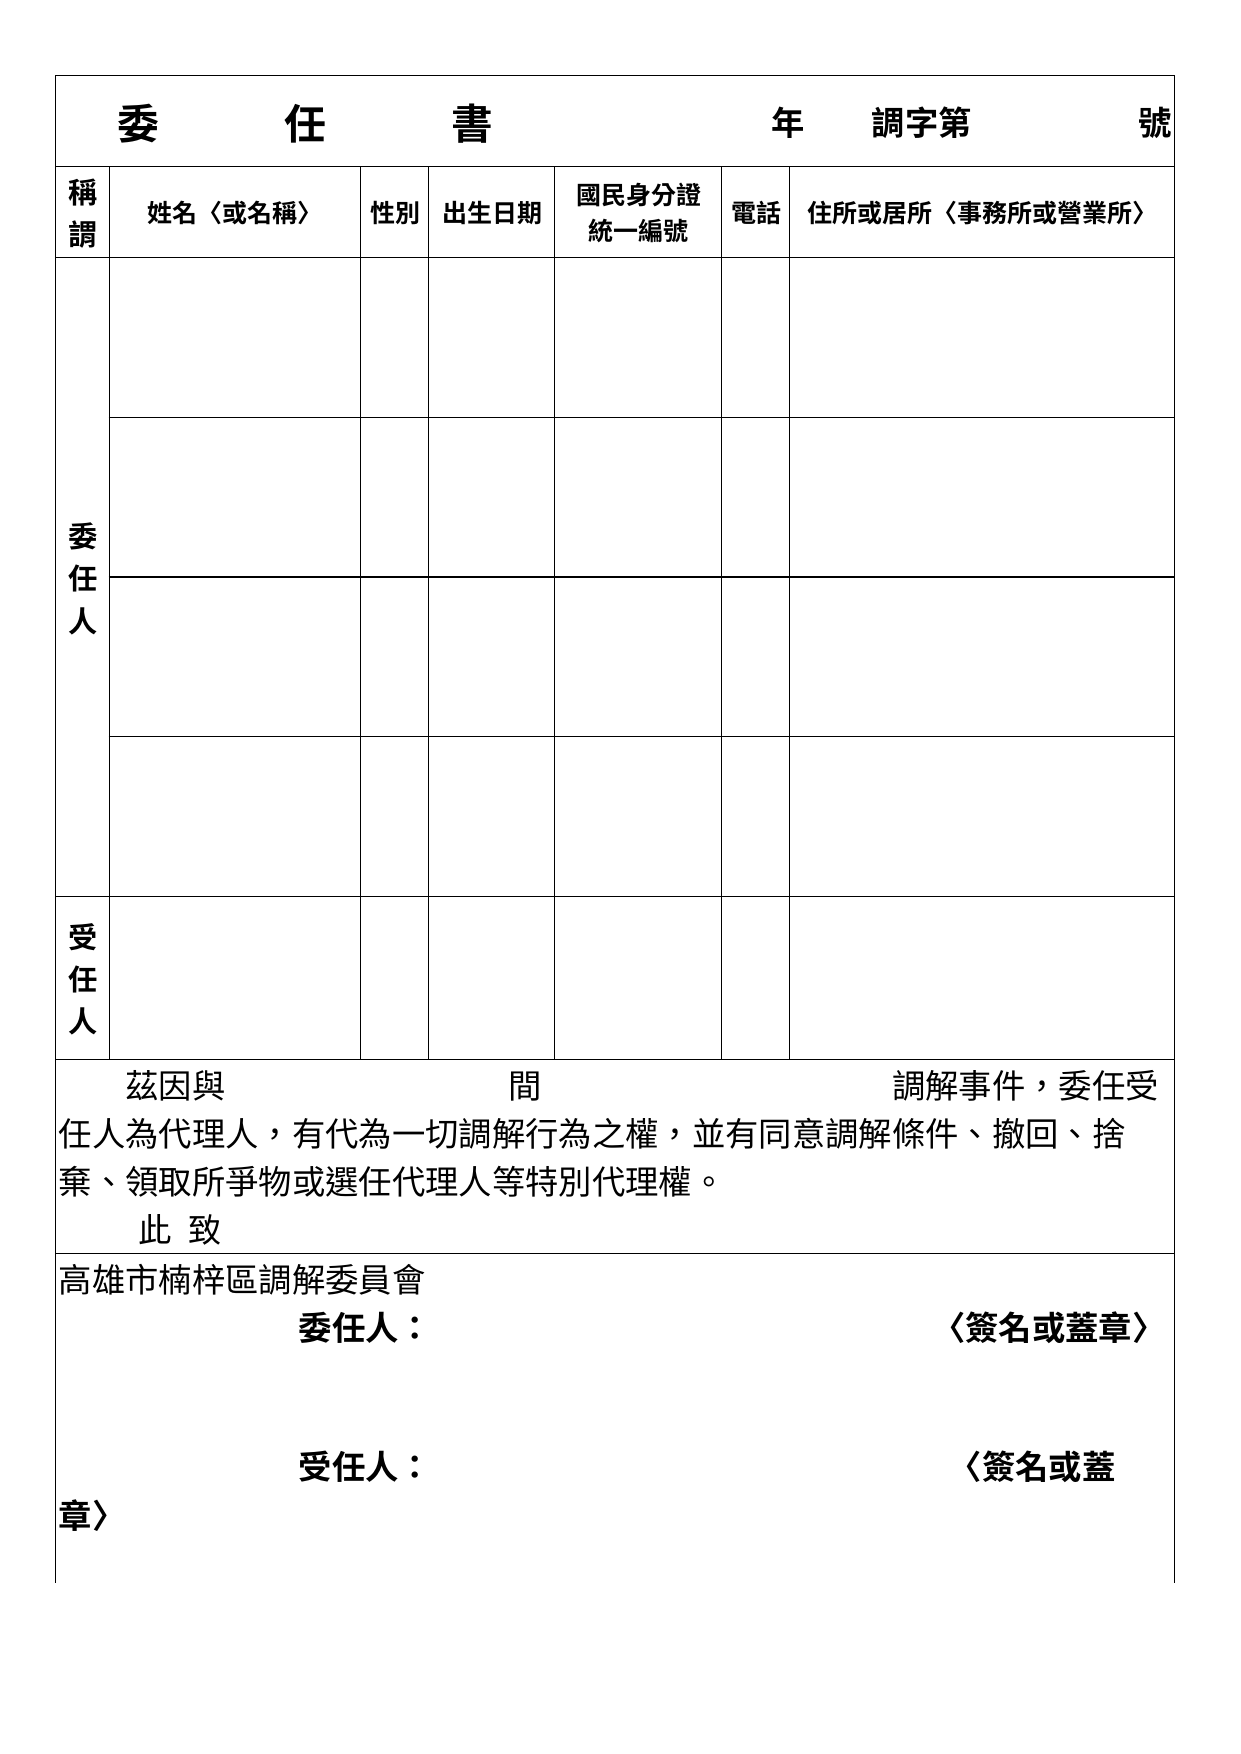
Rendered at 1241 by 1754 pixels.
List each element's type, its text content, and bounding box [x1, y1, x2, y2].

table_cell [361, 897, 428, 1058]
table_cell [555, 418, 721, 576]
table_cell [361, 258, 428, 417]
table_cell [790, 258, 1174, 417]
table_cell [361, 418, 428, 576]
table_cell 委任人 [56, 258, 109, 896]
table_header 委 任 書 [56, 76, 555, 166]
table_cell [429, 578, 554, 736]
table_cell [429, 418, 554, 576]
table_cell [555, 258, 721, 417]
table_cell [790, 578, 1174, 736]
table_cell [110, 578, 360, 736]
table_cell [110, 897, 360, 1058]
table_cell 電話 [722, 167, 789, 257]
table_cell 出生日期 [429, 167, 554, 257]
table_cell [429, 737, 554, 896]
table_cell 住所或居所〈事務所或營業所〉 [790, 167, 1174, 257]
table_cell [555, 897, 721, 1058]
table_cell 性別 [361, 167, 428, 257]
table_cell 高雄市楠梓區調解委員會 [56, 1254, 1174, 1302]
table_cell [722, 897, 789, 1058]
table_cell [429, 897, 554, 1058]
table_cell [361, 737, 428, 896]
table_cell [722, 578, 789, 736]
table_cell 受任人： 〈簽名或蓋章〉 [56, 1441, 1174, 1583]
table_cell [790, 897, 1174, 1058]
table_cell [110, 737, 360, 896]
table_cell 姓名〈或名稱〉 [110, 167, 360, 257]
table_cell 稱謂 [56, 167, 109, 257]
table_cell [790, 418, 1174, 576]
table_cell [110, 418, 360, 576]
table_cell [722, 258, 789, 417]
table_cell [110, 258, 360, 417]
table_cell [722, 737, 789, 896]
table_cell 國民身分證 統一編號 [555, 167, 721, 257]
table_cell [361, 578, 428, 736]
table_cell [429, 258, 554, 417]
table_cell 受任人 [56, 897, 109, 1058]
table_cell [722, 418, 789, 576]
table_header 年 調字第 號 [555, 76, 1174, 166]
table_cell 茲因與 間 調解事件，委任受任人為代理人，有代為一切調解行為之權，並有同意調解條件、撤回、捨棄、領取所爭物或選任代理人等特別代理權。 此 致 [56, 1060, 1174, 1253]
table_cell [555, 578, 721, 736]
table_cell [790, 737, 1174, 896]
table_cell 委任人： 〈簽名或蓋章〉 [56, 1302, 1174, 1441]
table_cell [555, 737, 721, 896]
